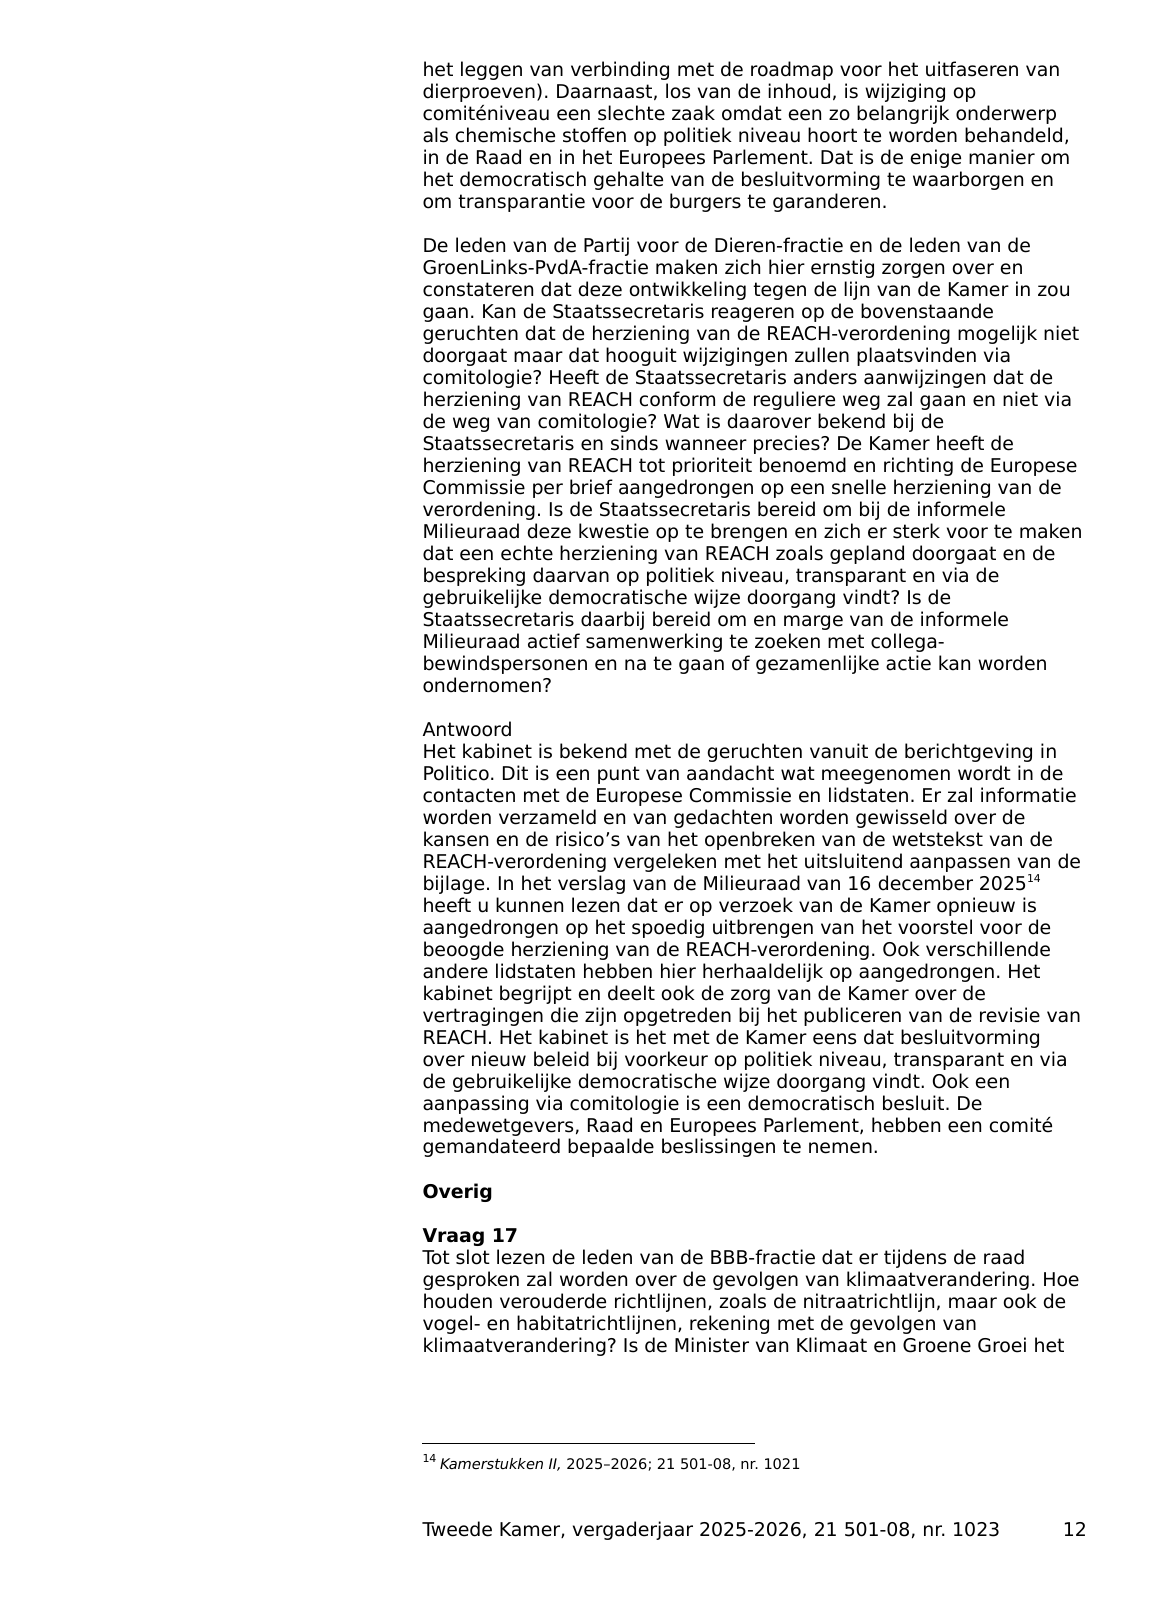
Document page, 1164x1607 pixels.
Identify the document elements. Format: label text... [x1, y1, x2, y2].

text het leggen van verbinding met de roadmap voor het uitfaseren van dierproeven). Daarnaast, los van de inhoud, is wijziging op comiténiveau een slechte zaak omdat een zo belangrijk onderwerp als chemische stoffen op politiek niveau hoort te worden behandeld, in de Raad en in het Europees Parlement. Dat is de enige manier om het democratisch gehalte van de besluitvorming te waarborgen en om transparantie voor de burgers te garanderen. [422, 59, 1087, 213]
text Vraag 17 [422, 1225, 1087, 1247]
text De leden van de Partij voor de Dieren-fractie en de leden van de GroenLinks-PvdA-fractie maken zich hier ernstig zorgen over en constateren dat deze ontwikkeling tegen de lijn van de Kamer in zou gaan. Kan de Staatssecretaris reageren op de bovenstaande geruchten dat de herziening van de REACH-verordening mogelijk niet doorgaat maar dat hooguit wijzigingen zullen plaatsvinden via comitologie? Heeft de Staatssecretaris anders aanwijzingen dat de herziening van REACH conform de reguliere weg zal gaan en niet via de weg van comitologie? Wat is daarover bekend bij de Staatssecretaris en sinds wanneer precies? De Kamer heeft de herziening van REACH tot prioriteit benoemd en richting de Europese Commissie per brief aangedrongen op een snelle herziening van de verordening. Is de Staatssecretaris bereid om bij de informele Milieuraad deze kwestie op te brengen en zich er sterk voor te maken dat een echte herziening van REACH zoals gepland doorgaat en de bespreking daarvan op politiek niveau, transparant en via de gebruikelijke democratische wijze doorgang vindt? Is de Staatssecretaris daarbij bereid om en marge van de informele Milieuraad actief samenwerking te zoeken met collega-bewindspersonen en na te gaan of gezamenlijke actie kan worden ondernomen? [422, 235, 1087, 697]
text Antwoord [422, 719, 1087, 741]
text Kamerstukken II, 2025–2026; 21 501-08, nr. 1021 [422, 1452, 1087, 1474]
text Tot slot lezen de leden van de BBB-fractie dat er tijdens de raad gesproken zal worden over de gevolgen van klimaatverandering. Hoe houden verouderde richtlijnen, zoals de nitraatrichtlijn, maar ook de vogel- en habitatrichtlijnen, rekening met de gevolgen van klimaatverandering? Is de Minister van Klimaat en Groene Groei het [422, 1247, 1087, 1357]
text Het kabinet is bekend met de geruchten vanuit de berichtgeving in Politico. Dit is een punt van aandacht wat meegenomen wordt in de contacten met de Europese Commissie en lidstaten. Er zal informatie worden verzameld en van gedachten worden gewisseld over de kansen en de risico’s van het openbreken van de wetstekst van de REACH-verordening vergeleken met het uitsluitend aanpassen van de bijlage. In het verslag van de Milieuraad van 16 december 2025 heeft u kunnen lezen dat er op verzoek van de Kamer opnieuw is aangedrongen op het spoedig uitbrengen van het voorstel voor de beoogde herziening van de REACH-verordening. Ook verschillende andere lidstaten hebben hier herhaaldelijk op aangedrongen. Het kabinet begrijpt en deelt ook de zorg van de Kamer over de vertragingen die zijn opgetreden bij het publiceren van de revisie van REACH. Het kabinet is het met de Kamer eens dat besluitvorming over nieuw beleid bij voorkeur op politiek niveau, transparant en via de gebruikelijke democratische wijze doorgang vindt. Ook een aanpassing via comitologie is een democratisch besluit. De medewetgevers, Raad en Europees Parlement, hebben een comité gemandateerd bepaalde beslissingen te nemen. [422, 741, 1087, 1158]
subtitle Overig [422, 1181, 1087, 1203]
